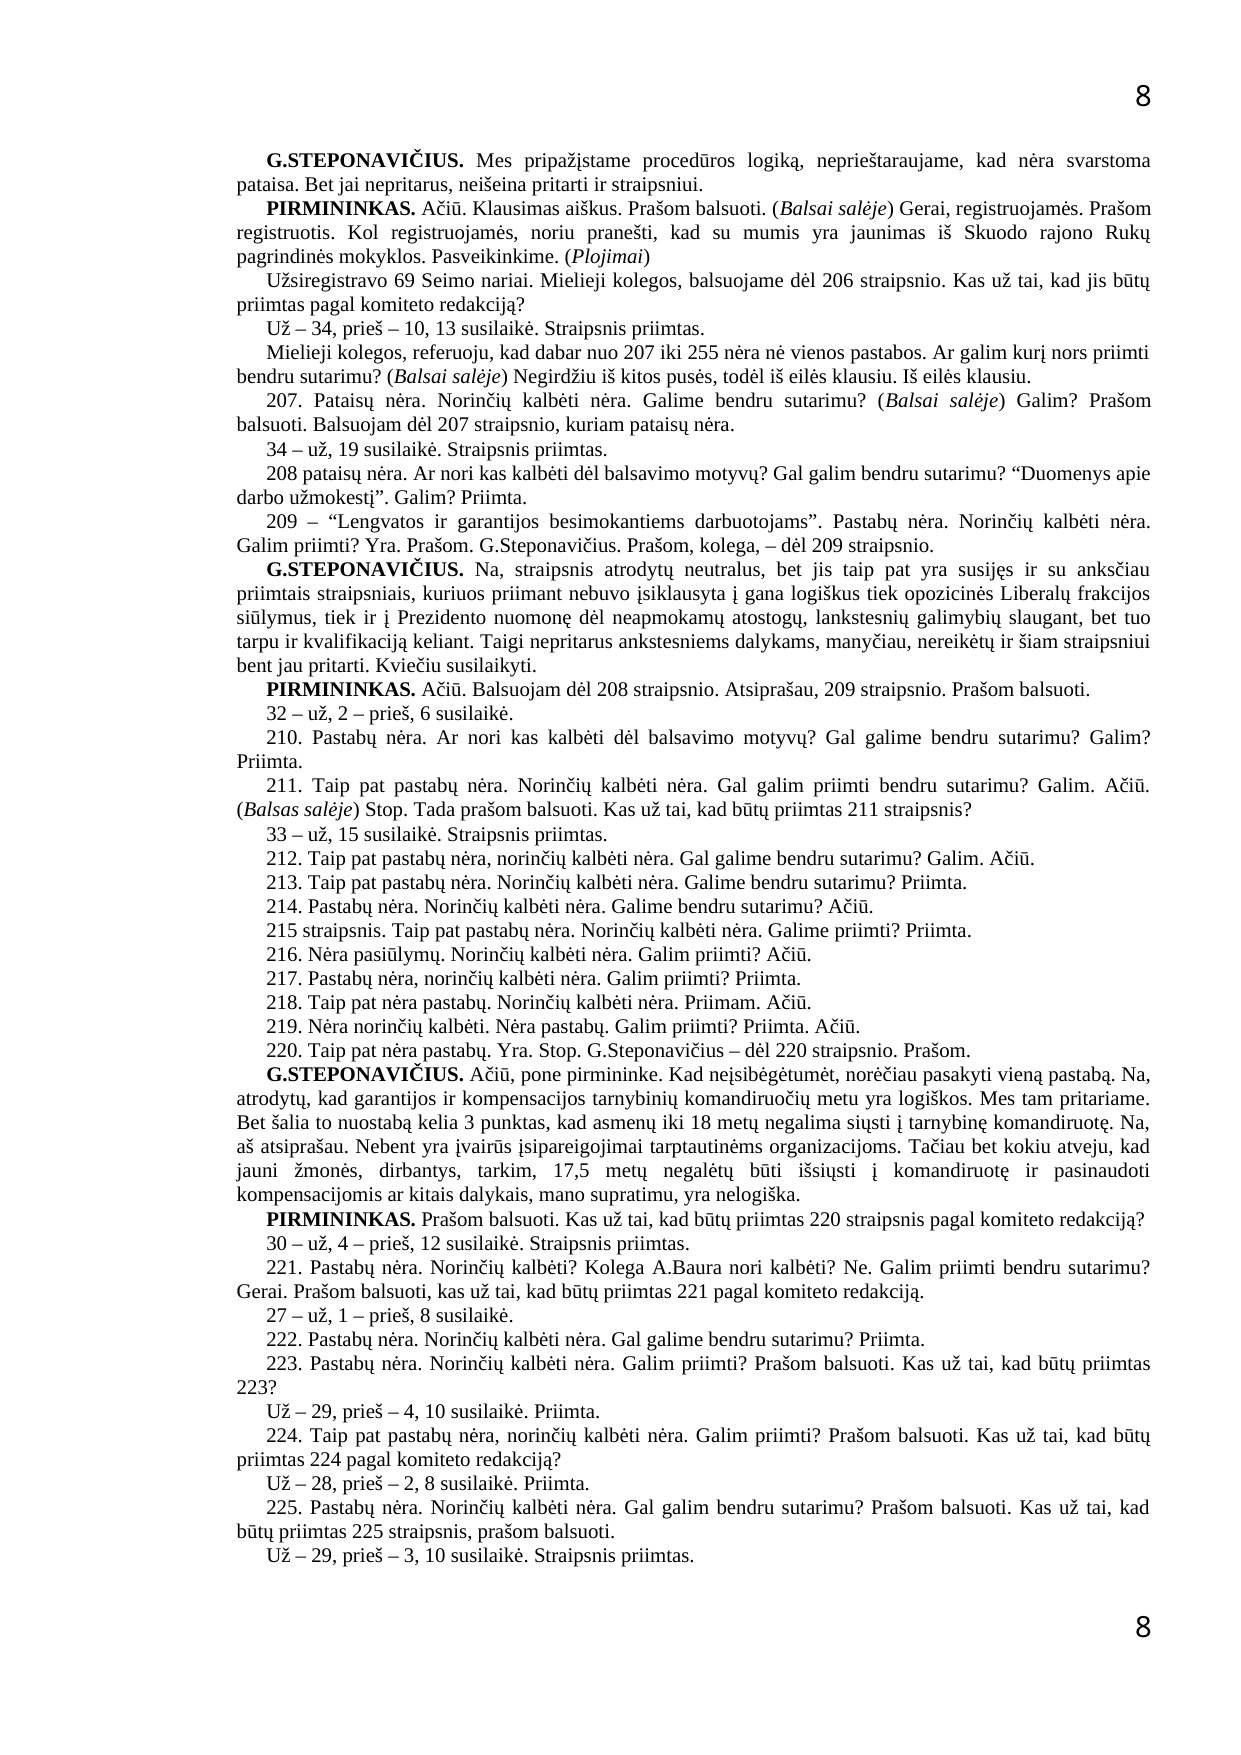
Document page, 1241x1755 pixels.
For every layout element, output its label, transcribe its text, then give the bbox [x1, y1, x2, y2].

text PIRMININKAS. Ačiū. Klausimas aiškus. Prašom balsuoti. (Balsai salėje) Gerai, registruojamės. Prašom registruotis. Kol registruojamės, noriu pranešti, kad su mumis yra jaunimas iš Skuodo rajono Rukų pagrindinės mokyklos. Pasveikinkime. (Plojimai) [236, 196, 1152, 268]
text 207. Pataisų nėra. Norinčių kalbėti nėra. Galime bendru sutarimu? (Balsai salėje) Galim? Prašom balsuoti. Balsuojam dėl 207 straipsnio, kuriam pataisų nėra. [236, 388, 1152, 436]
text G.STEPONAVIČIUS. Mes pripažįstame procedūros logiką, neprieštaraujame, kad nėra svarstoma pataisa. Bet jai nepritarus, neišeina pritarti ir straipsniui. [236, 148, 1152, 196]
text Už – 34, prieš – 10, 13 susilaikė. Straipsnis priimtas. [236, 316, 1152, 340]
text 224. Taip pat pastabų nėra, norinčių kalbėti nėra. Galim priimti? Prašom balsuoti. Kas už tai, kad būtų priimtas 224 pagal komiteto redakciją? [236, 1423, 1152, 1471]
text 220. Taip pat nėra pastabų. Yra. Stop. G.Steponavičius – dėl 220 straipsnio. Prašom. [236, 1038, 1152, 1062]
text 211. Taip pat pastabų nėra. Norinčių kalbėti nėra. Gal galim priimti bendru sutarimu? Galim. Ačiū. (Balsas salėje) Stop. Tada prašom balsuoti. Kas už tai, kad būtų priimtas 211 straipsnis? [236, 773, 1152, 821]
text 208 pataisų nėra. Ar nori kas kalbėti dėl balsavimo motyvų? Gal galim bendru sutarimu? “Duomenys apie darbo užmokestį”. Galim? Priimta. [236, 461, 1152, 509]
text 218. Taip pat nėra pastabų. Norinčių kalbėti nėra. Priimam. Ačiū. [236, 990, 1152, 1014]
text G.STEPONAVIČIUS. Ačiū, pone pirmininke. Kad neįsibėgėtumėt, norėčiau pasakyti vieną pastabą. Na, atrodytų, kad garantijos ir kompensacijos tarnybinių komandiruočių metu yra logiškos. Mes tam pritariame. Bet šalia to nuostabą kelia 3 punktas, kad asmenų iki 18 metų negalima siųsti į tarnybinę komandiruotę. Na, aš atsiprašau. Nebent yra įvairūs įsipareigojimai tarptautinėms organizacijoms. Tačiau bet kokiu atveju, kad jauni žmonės, dirbantys, tarkim, 17,5 metų negalėtų būti išsiųsti į komandiruotę ir pasinaudoti kompensacijomis ar kitais dalykais, mano supratimu, yra nelogiška. [236, 1062, 1152, 1206]
text 209 – “Lengvatos ir garantijos besimokantiems darbuotojams”. Pastabų nėra. Norinčių kalbėti nėra. Galim priimti? Yra. Prašom. G.Steponavičius. Prašom, kolega, – dėl 209 straipsnio. [236, 509, 1152, 557]
text PIRMININKAS. Ačiū. Balsuojam dėl 208 straipsnio. Atsiprašau, 209 straipsnio. Prašom balsuoti. [236, 677, 1152, 701]
text 34 – už, 19 susilaikė. Straipsnis priimtas. [236, 436, 1152, 461]
text 219. Nėra norinčių kalbėti. Nėra pastabų. Galim priimti? Priimta. Ačiū. [236, 1014, 1152, 1038]
text G.STEPONAVIČIUS. Na, straipsnis atrodytų neutralus, bet jis taip pat yra susijęs ir su anksčiau priimtais straipsniais, kuriuos priimant nebuvo įsiklausyta į gana logiškus tiek opozicinės Liberalų frakcijos siūlymus, tiek ir į Prezidento nuomonę dėl neapmokamų atostogų, lankstesnių galimybių slaugant, bet tuo tarpu ir kvalifikaciją keliant. Taigi nepritarus ankstesniems dalykams, manyčiau, nereikėtų ir šiam straipsniui bent jau pritarti. Kviečiu susilaikyti. [236, 557, 1152, 677]
text 215 straipsnis. Taip pat pastabų nėra. Norinčių kalbėti nėra. Galime priimti? Priimta. [236, 918, 1152, 942]
text 221. Pastabų nėra. Norinčių kalbėti? Kolega A.Baura nori kalbėti? Ne. Galim priimti bendru sutarimu? Gerai. Prašom balsuoti, kas už tai, kad būtų priimtas 221 pagal komiteto redakciją. [236, 1254, 1152, 1303]
text 30 – už, 4 – prieš, 12 susilaikė. Straipsnis priimtas. [236, 1231, 1152, 1254]
text 32 – už, 2 – prieš, 6 susilaikė. [236, 701, 1152, 725]
text Už – 29, prieš – 3, 10 susilaikė. Straipsnis priimtas. [236, 1543, 1152, 1567]
text Mielieji kolegos, referuoju, kad dabar nuo 207 iki 255 nėra nė vienos pastabos. Ar galim kurį nors priimti bendru sutarimu? (Balsai salėje) Negirdžiu iš kitos pusės, todėl iš eilės klausiu. Iš eilės klausiu. [236, 340, 1152, 388]
text 225. Pastabų nėra. Norinčių kalbėti nėra. Gal galim bendru sutarimu? Prašom balsuoti. Kas už tai, kad būtų priimtas 225 straipsnis, prašom balsuoti. [236, 1495, 1152, 1543]
text 212. Taip pat pastabų nėra, norinčių kalbėti nėra. Gal galime bendru sutarimu? Galim. Ačiū. [236, 846, 1152, 869]
text PIRMININKAS. Prašom balsuoti. Kas už tai, kad būtų priimtas 220 straipsnis pagal komiteto redakciją? [236, 1206, 1152, 1231]
text 216. Nėra pasiūlymų. Norinčių kalbėti nėra. Galim priimti? Ačiū. [236, 942, 1152, 966]
text Už – 28, prieš – 2, 8 susilaikė. Priimta. [236, 1471, 1152, 1495]
text 213. Taip pat pastabų nėra. Norinčių kalbėti nėra. Galime bendru sutarimu? Priimta. [236, 869, 1152, 894]
text Užsiregistravo 69 Seimo nariai. Mielieji kolegos, balsuojame dėl 206 straipsnio. Kas už tai, kad jis būtų priimtas pagal komiteto redakciją? [236, 268, 1152, 316]
text 214. Pastabų nėra. Norinčių kalbėti nėra. Galime bendru sutarimu? Ačiū. [236, 894, 1152, 918]
text 222. Pastabų nėra. Norinčių kalbėti nėra. Gal galime bendru sutarimu? Priimta. [236, 1327, 1152, 1351]
text 33 – už, 15 susilaikė. Straipsnis priimtas. [236, 821, 1152, 846]
text 217. Pastabų nėra, norinčių kalbėti nėra. Galim priimti? Priimta. [236, 966, 1152, 990]
text 210. Pastabų nėra. Ar nori kas kalbėti dėl balsavimo motyvų? Gal galime bendru sutarimu? Galim? Priimta. [236, 725, 1152, 773]
text Už – 29, prieš – 4, 10 susilaikė. Priimta. [236, 1399, 1152, 1423]
text 27 – už, 1 – prieš, 8 susilaikė. [236, 1303, 1152, 1327]
text 223. Pastabų nėra. Norinčių kalbėti nėra. Galim priimti? Prašom balsuoti. Kas už tai, kad būtų priimtas 223? [236, 1351, 1152, 1399]
